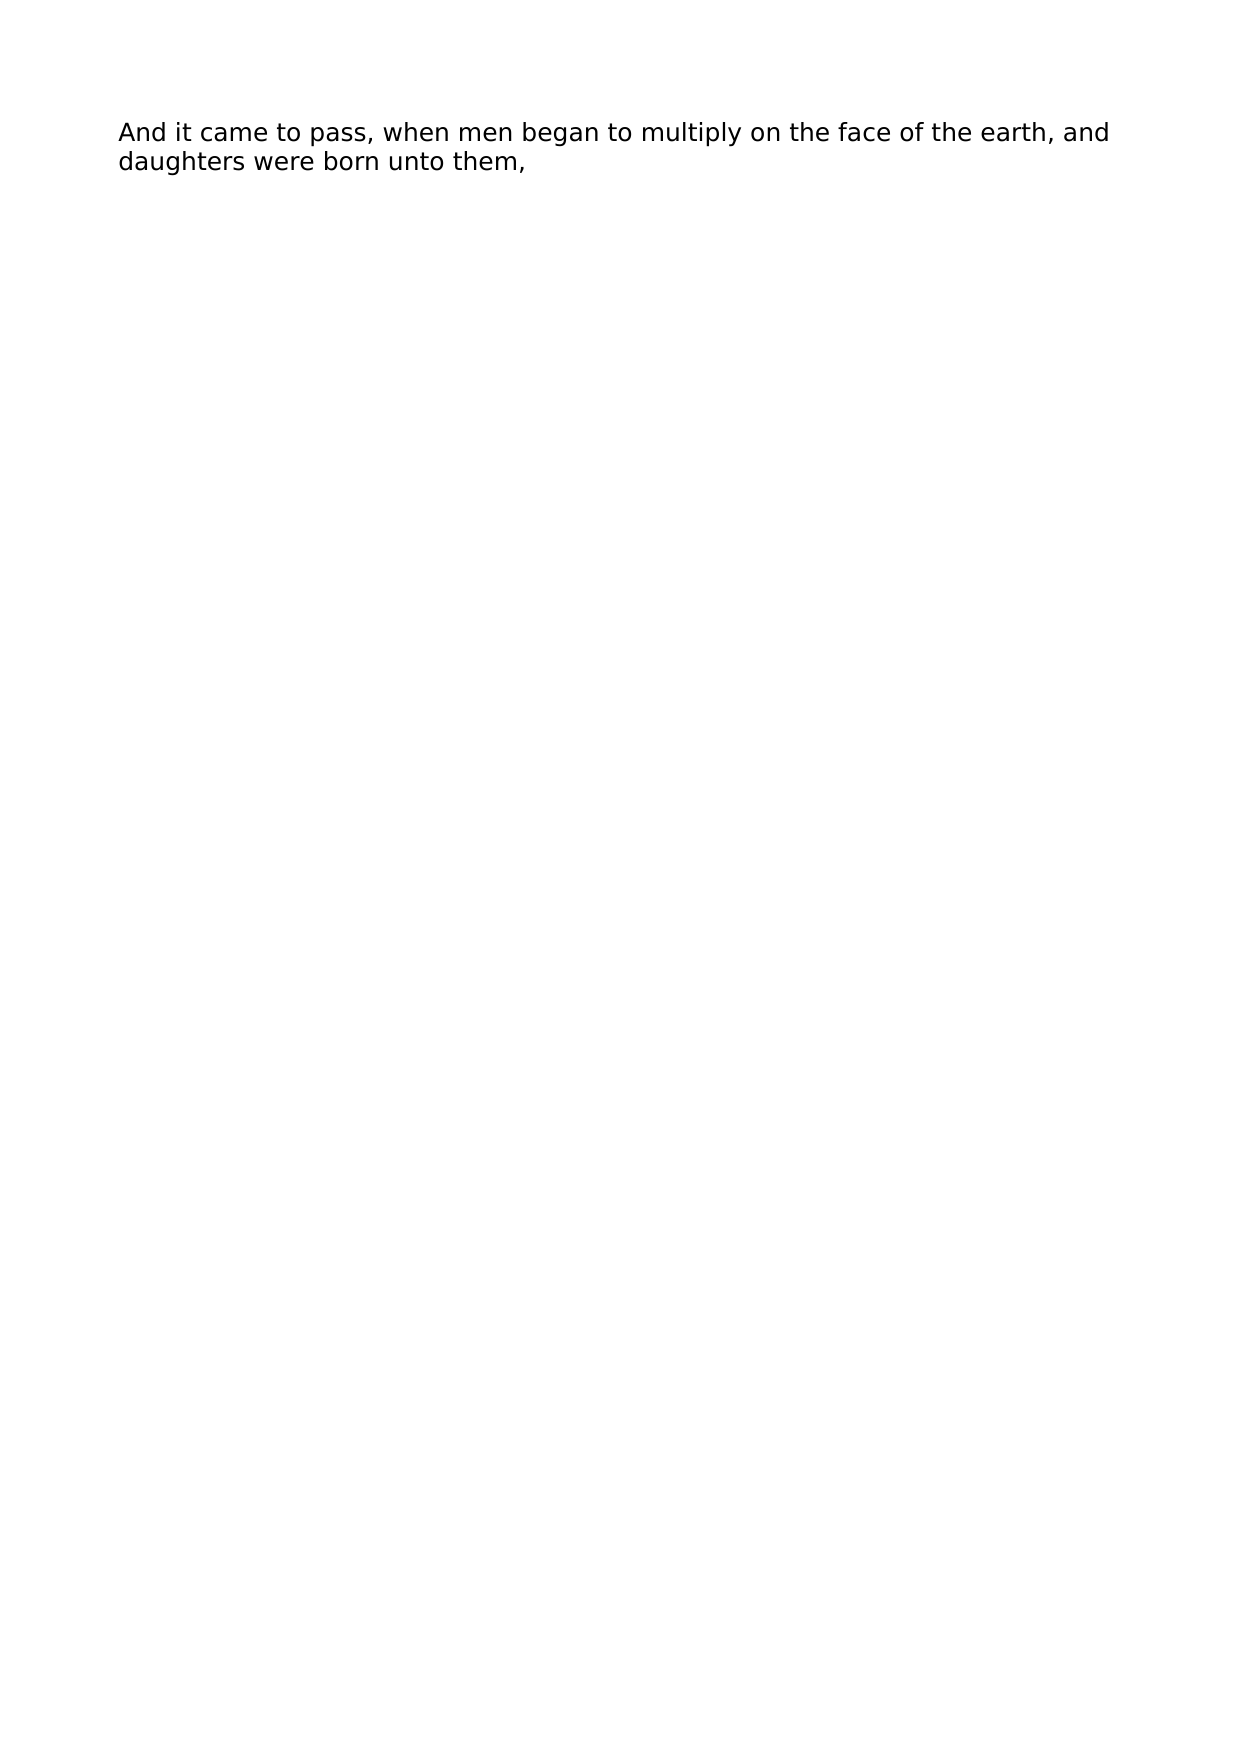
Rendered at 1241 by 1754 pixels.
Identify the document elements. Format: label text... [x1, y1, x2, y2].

text And it came to pass, when men began to multiply on the face of the earth, and daughters were born unto them, [118, 118, 1122, 176]
